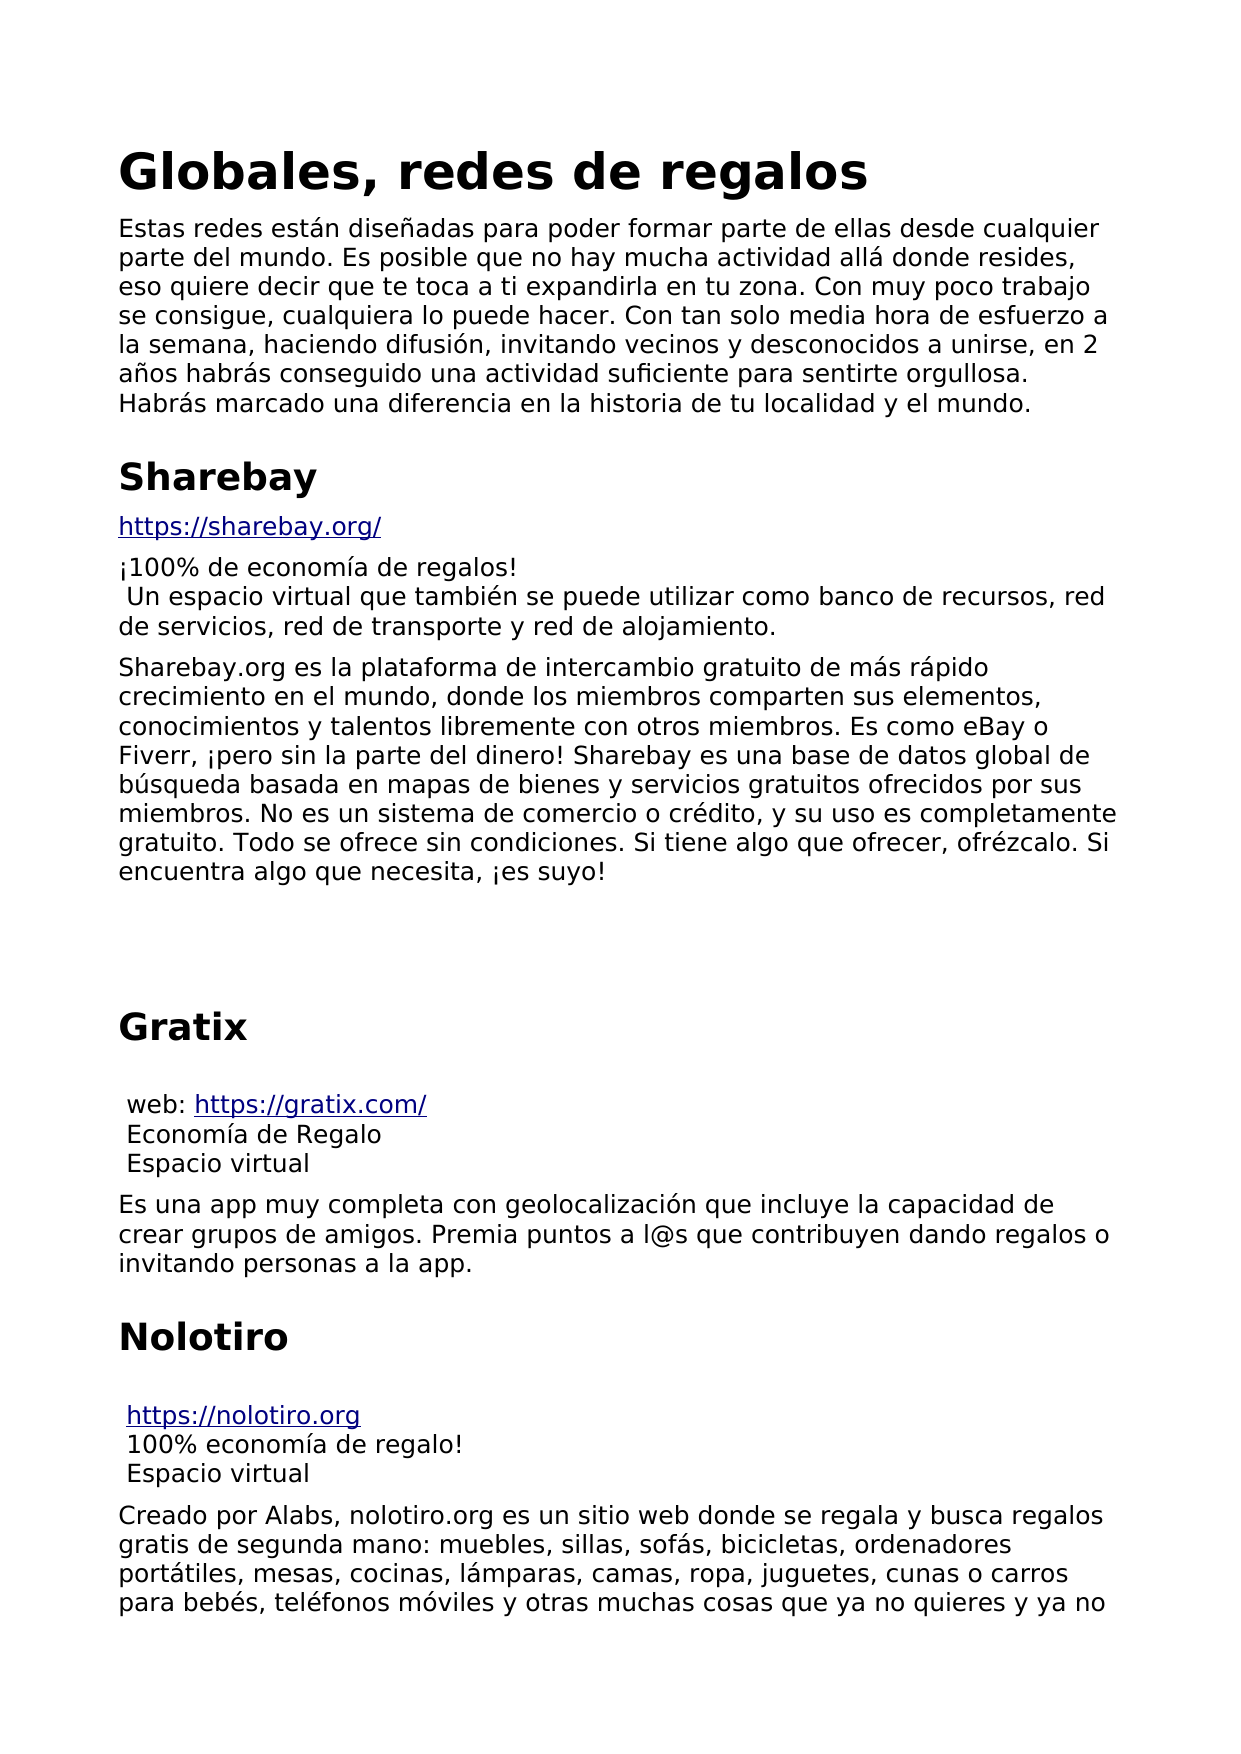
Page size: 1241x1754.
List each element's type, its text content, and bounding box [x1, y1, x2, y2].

text https://sharebay.org/ [118, 512, 1122, 541]
text https://nolotiro.org 100% economía de regalo! Espacio virtual [118, 1372, 1122, 1488]
text Creado por Alabs, nolotiro.org es un sitio web donde se regala y busca regalos gratis de segunda mano: muebles, sillas, sofás, bicicletas, ordenadores portátiles, mesas, cocinas, lámparas, camas, ropa, juguetes, cunas o carros para bebés, teléfonos móviles y otras muchas cosas que ya no quieres y ya no [118, 1501, 1122, 1618]
text Sharebay.org es la plataforma de intercambio gratuito de más rápido crecimiento en el mundo, donde los miembros comparten sus elementos, conocimientos y talentos libremente con otros miembros. Es como eBay o Fiverr, ¡pero sin la parte del dinero! Sharebay es una base de datos global de búsqueda basada en mapas de bienes y servicios gratuitos ofrecidos por sus miembros. No es un sistema de comercio o crédito, y su uso es completamente gratuito. Todo se ofrece sin condiciones. Si tiene algo que ofrecer, ofrézcalo. Si encuentra algo que necesita, ¡es suyo! [118, 653, 1122, 887]
text web: https://gratix.com/ Economía de Regalo Espacio virtual [118, 1061, 1122, 1178]
text Es una app muy completa con geolocalización que incluye la capacidad de crear grupos de amigos. Premia puntos a l@s que contribuyen dando regalos o invitando personas a la app. [118, 1191, 1122, 1278]
subtitle Globales, redes de regalos [118, 143, 1122, 201]
subtitle Sharebay [118, 456, 1122, 499]
text Estas redes están diseñadas para poder formar parte de ellas desde cualquier parte del mundo. Es posible que no hay mucha actividad allá donde resides, eso quiere decir que te toca a ti expandirla en tu zona. Con muy poco trabajo se consigue, cualquiera lo puede hacer. Con tan solo media hora de esfuerzo a la semana, haciendo difusión, invitando vecinos y desconocidos a unirse, en 2 años habrás conseguido una actividad suficiente para sentirte orgullosa. Habrás marcado una diferencia en la historia de tu localidad y el mundo. [118, 214, 1122, 418]
subtitle Nolotiro [118, 1316, 1122, 1359]
subtitle Gratix [118, 1005, 1122, 1049]
text ¡100% de economía de regalos! Un espacio virtual que también se puede utilizar como banco de recursos, red de servicios, red de transporte y red de alojamiento. [118, 553, 1122, 641]
